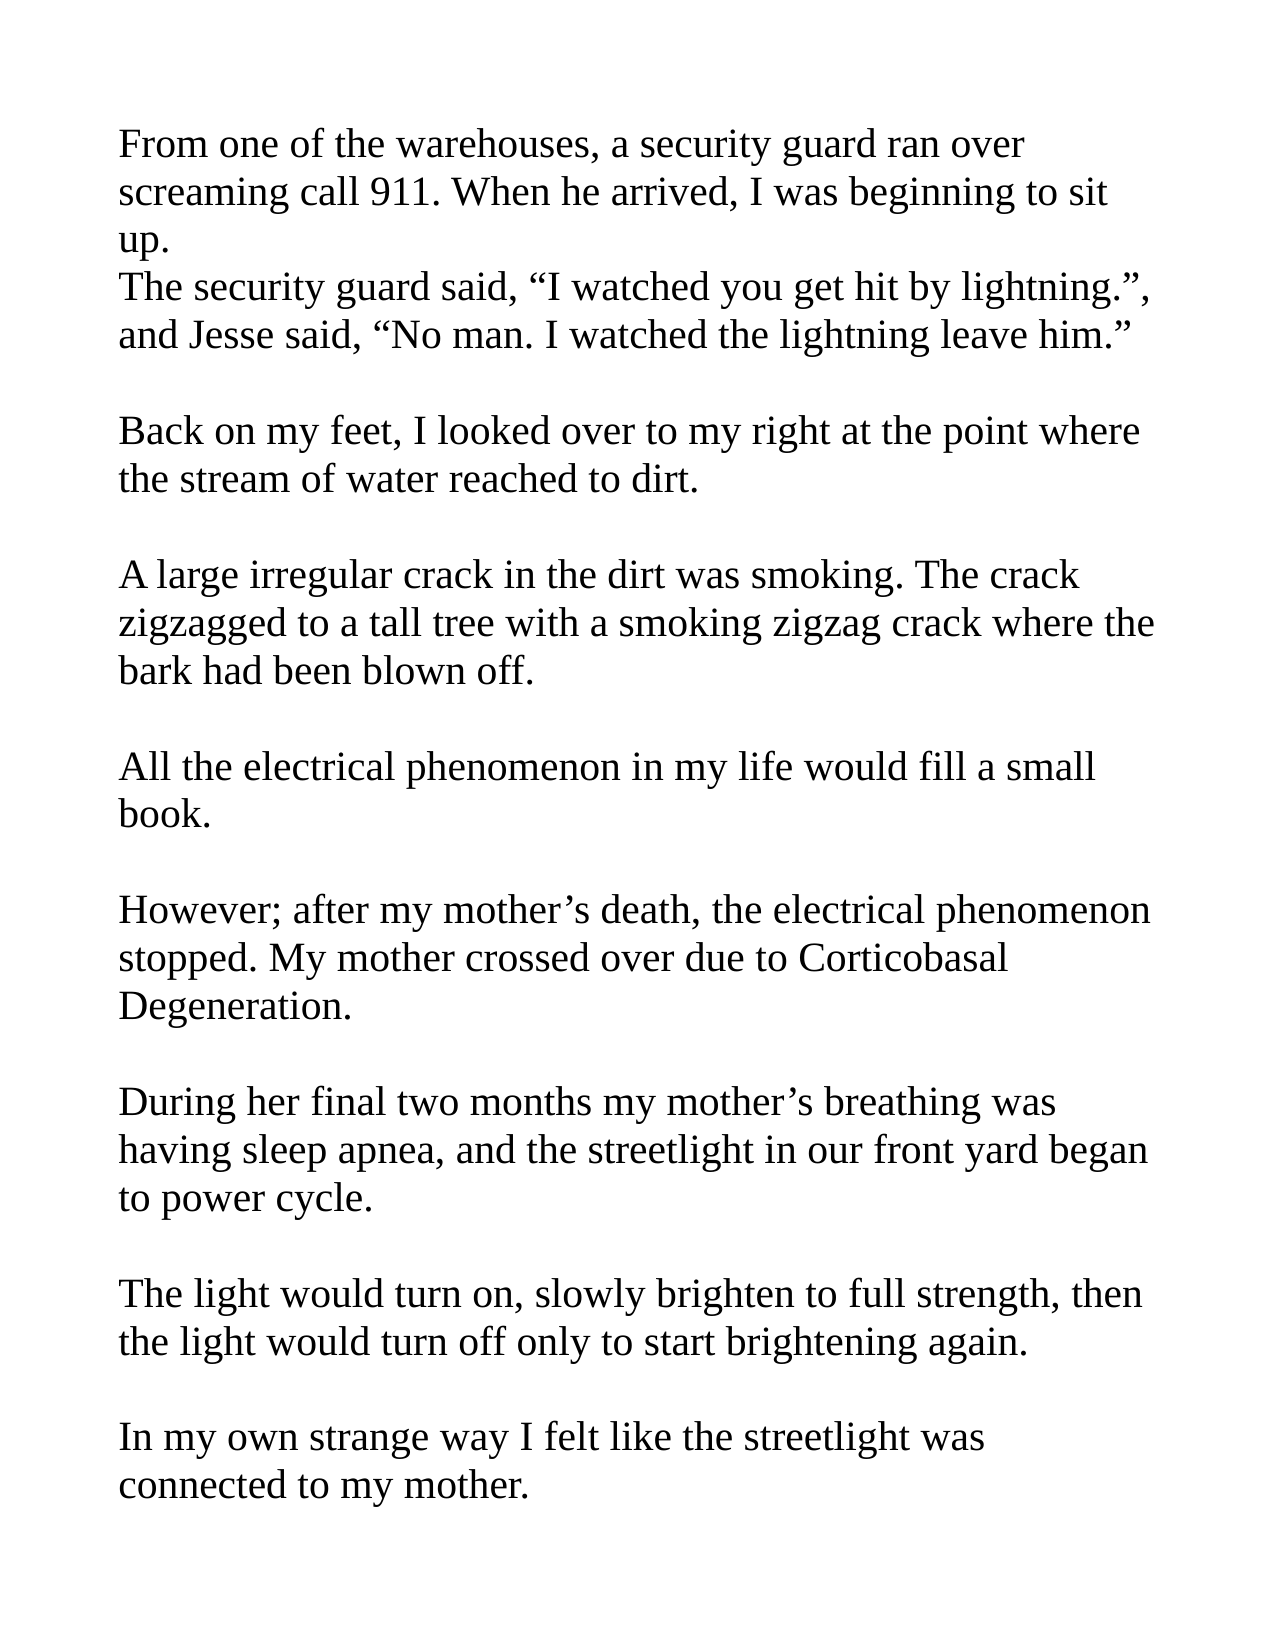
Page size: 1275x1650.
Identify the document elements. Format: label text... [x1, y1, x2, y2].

text Back on my feet, I looked over to my right at the point where the stream of water reached to dirt. [118, 406, 1157, 501]
text In my own strange way I felt like the streetlight was connected to my mother. [118, 1412, 1157, 1508]
text All the electrical phenomenon in my life would fill a small book. [118, 741, 1157, 837]
text The security guard said, “I watched you get hit by lightning.”, and Jesse said, “No man. I watched the lightning leave him.” [118, 262, 1157, 358]
text However; after my mother’s death, the electrical phenomenon stopped. My mother crossed over due to Corticobasal Degeneration. During her final two months my mother’s breathing was having sleep apnea, and the streetlight in our front yard began to power cycle. [118, 885, 1157, 1220]
text The light would turn on, slowly brighten to full strength, then the light would turn off only to start brightening again. [118, 1268, 1157, 1364]
text From one of the warehouses, a security guard ran over screaming call 911. When he arrived, I was beginning to sit up. [118, 118, 1157, 262]
text A large irregular crack in the dirt was smoking. The crack zigzagged to a tall tree with a smoking zigzag crack where the bark had been blown off. [118, 549, 1157, 693]
